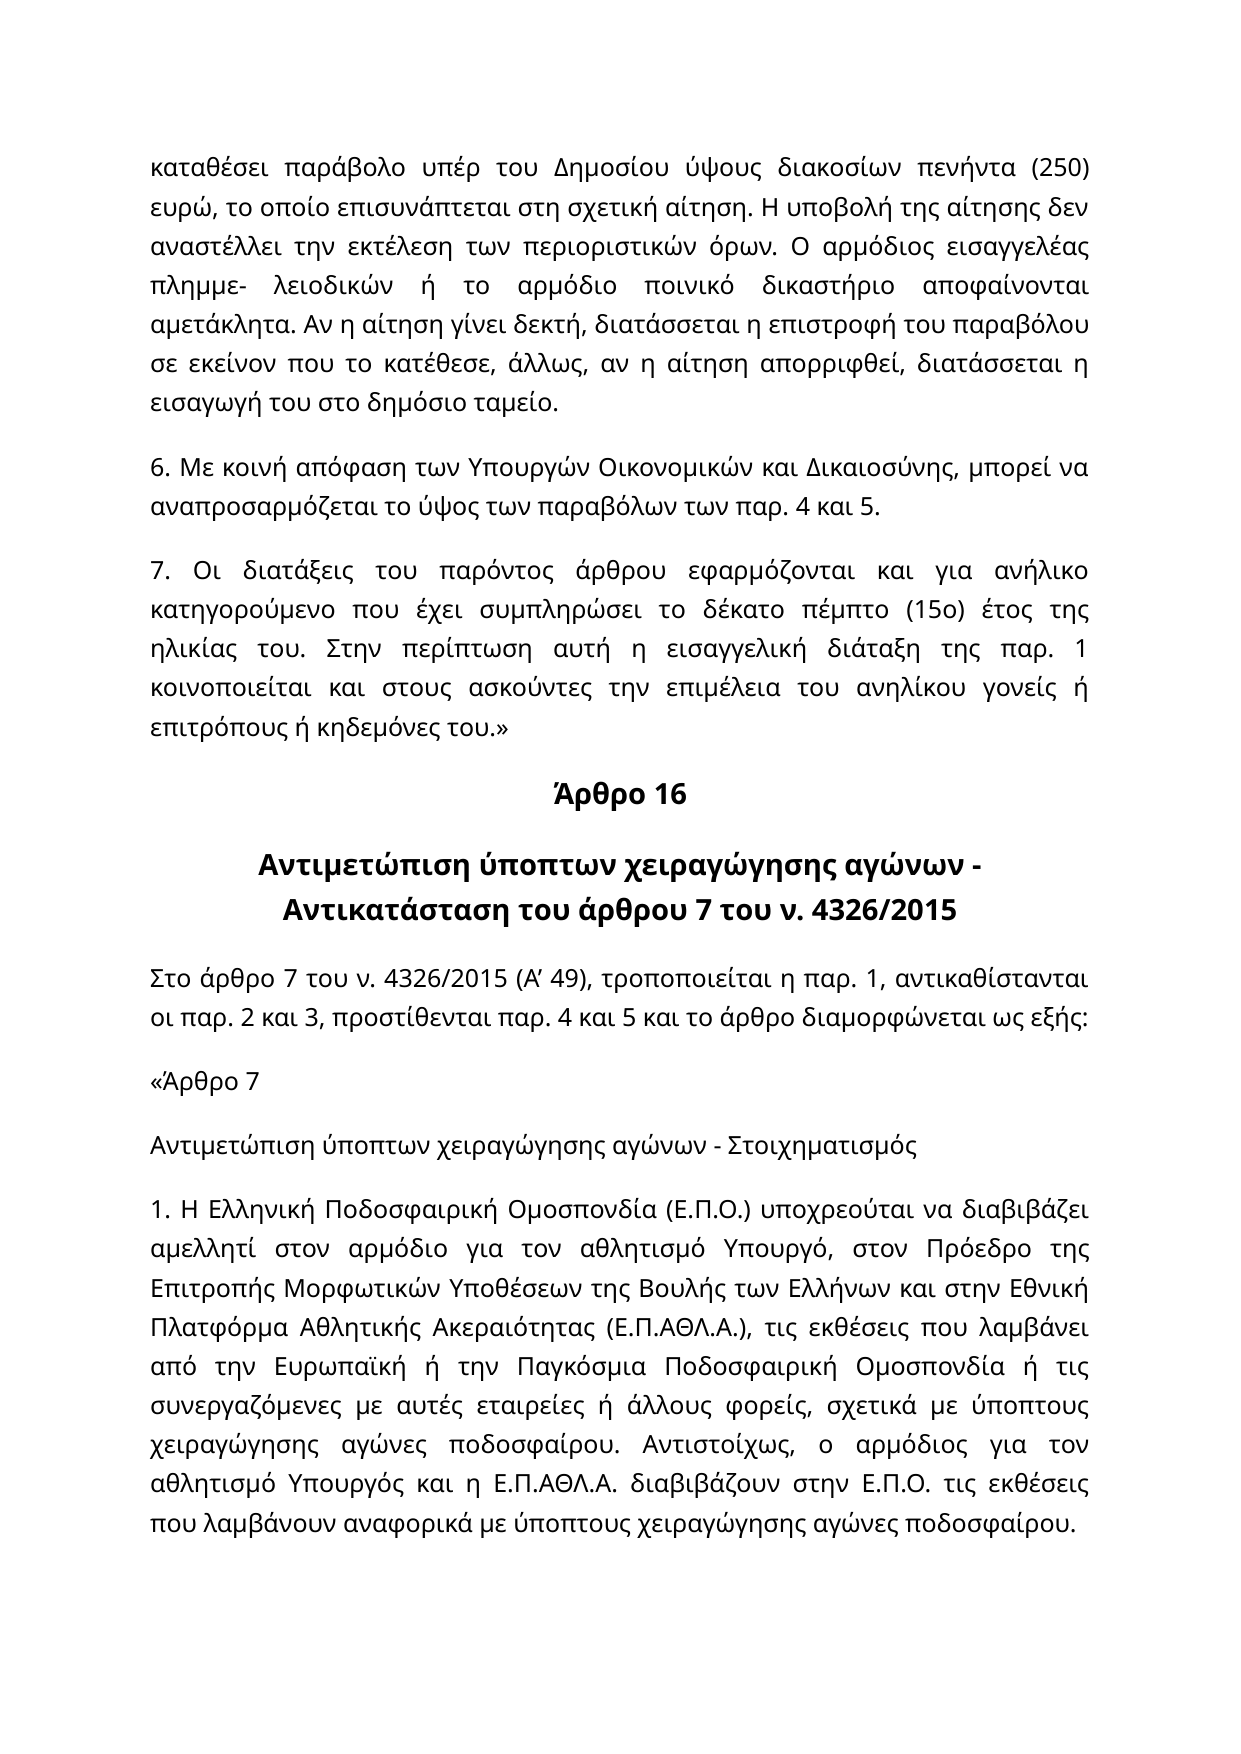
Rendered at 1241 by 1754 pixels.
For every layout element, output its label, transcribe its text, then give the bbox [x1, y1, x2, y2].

text καταθέσει παράβολο υπέρ του Δημοσίου ύψους διακοσίων πενήντα (250) ευρώ, το οποίο επισυνάπτεται στη σχετική αίτηση. Η υποβολή της αίτησης δεν αναστέλλει την εκτέλεση των περιοριστικών όρων. Ο αρμόδιος εισαγγελέας πλημμε- λειοδικών ή το αρμόδιο ποινικό δικαστήριο αποφαίνονται αμετάκλητα. Αν η αίτηση γίνει δεκτή, διατάσσεται η επιστροφή του παραβόλου σε εκείνον που το κατέθεσε, άλλως, αν η αίτηση απορριφθεί, διατάσσεται η εισαγωγή του στο δημόσιο ταμείο. [150, 150, 1090, 419]
text 7. Οι διατάξεις του παρόντος άρθρου εφαρμόζονται και για ανήλικο κατηγορούμενο που έχει συμπληρώσει το δέκατο πέμπτο (15ο) έτος της ηλικίας του. Στην περίπτωση αυτή η εισαγγελική διάταξη της παρ. 1 κοινοποιείται και στους ασκούντες την επιμέλεια του ανηλίκου γονείς ή επιτρόπους ή κηδεμόνες του.» [150, 552, 1090, 743]
text 1. Η Ελληνική Ποδοσφαιρική Ομοσπονδία (Ε.Π.Ο.) υποχρεούται να διαβιβάζει αμελλητί στον αρμόδιο για τον αθλητισμό Υπουργό, στον Πρόεδρο της Επιτροπής Μορφωτικών Υποθέσεων της Βουλής των Ελλήνων και στην Εθνική Πλατφόρμα Αθλητικής Ακεραιότητας (Ε.Π.ΑΘΛ.Α.), τις εκθέσεις που λαμβάνει από την Ευρωπαϊκή ή την Παγκόσμια Ποδοσφαιρική Ομοσπονδία ή τις συνεργαζόμενες με αυτές εταιρείες ή άλλους φορείς, σχετικά με ύποπτους χειραγώγησης αγώνες ποδοσφαίρου. Αντιστοίχως, ο αρμόδιος για τον αθλητισμό Υπουργός και η Ε.Π.ΑΘΛ.Α. διαβιβάζουν στην Ε.Π.Ο. τις εκθέσεις που λαμβάνουν αναφορικά με ύποπτους χειραγώγησης αγώνες ποδοσφαίρου. [150, 1192, 1090, 1539]
text «Άρθρο 7 [150, 1063, 1090, 1098]
text Αντιμετώπιση ύποπτων χειραγώγησης αγώνων - Στοιχηματισμός [150, 1128, 1090, 1162]
text Στο άρθρο 7 του ν. 4326/2015 (Α’ 49), τροποποιείται η παρ. 1, αντικαθίστανται οι παρ. 2 και 3, προστίθενται παρ. 4 και 5 και το άρθρο διαμορφώνεται ως εξής: [150, 960, 1090, 1033]
text 6. Με κοινή απόφαση των Υπουργών Οικονομικών και Δικαιοσύνης, μπορεί να αναπροσαρμόζεται το ύψος των παραβόλων των παρ. 4 και 5. [150, 449, 1090, 522]
subtitle Αντιμετώπιση ύποπτων χειραγώγησης αγώνων - Αντικατάσταση του άρθρου 7 του ν. 4326/2015 [150, 844, 1090, 929]
subtitle Άρθρο 16 [150, 773, 1090, 813]
